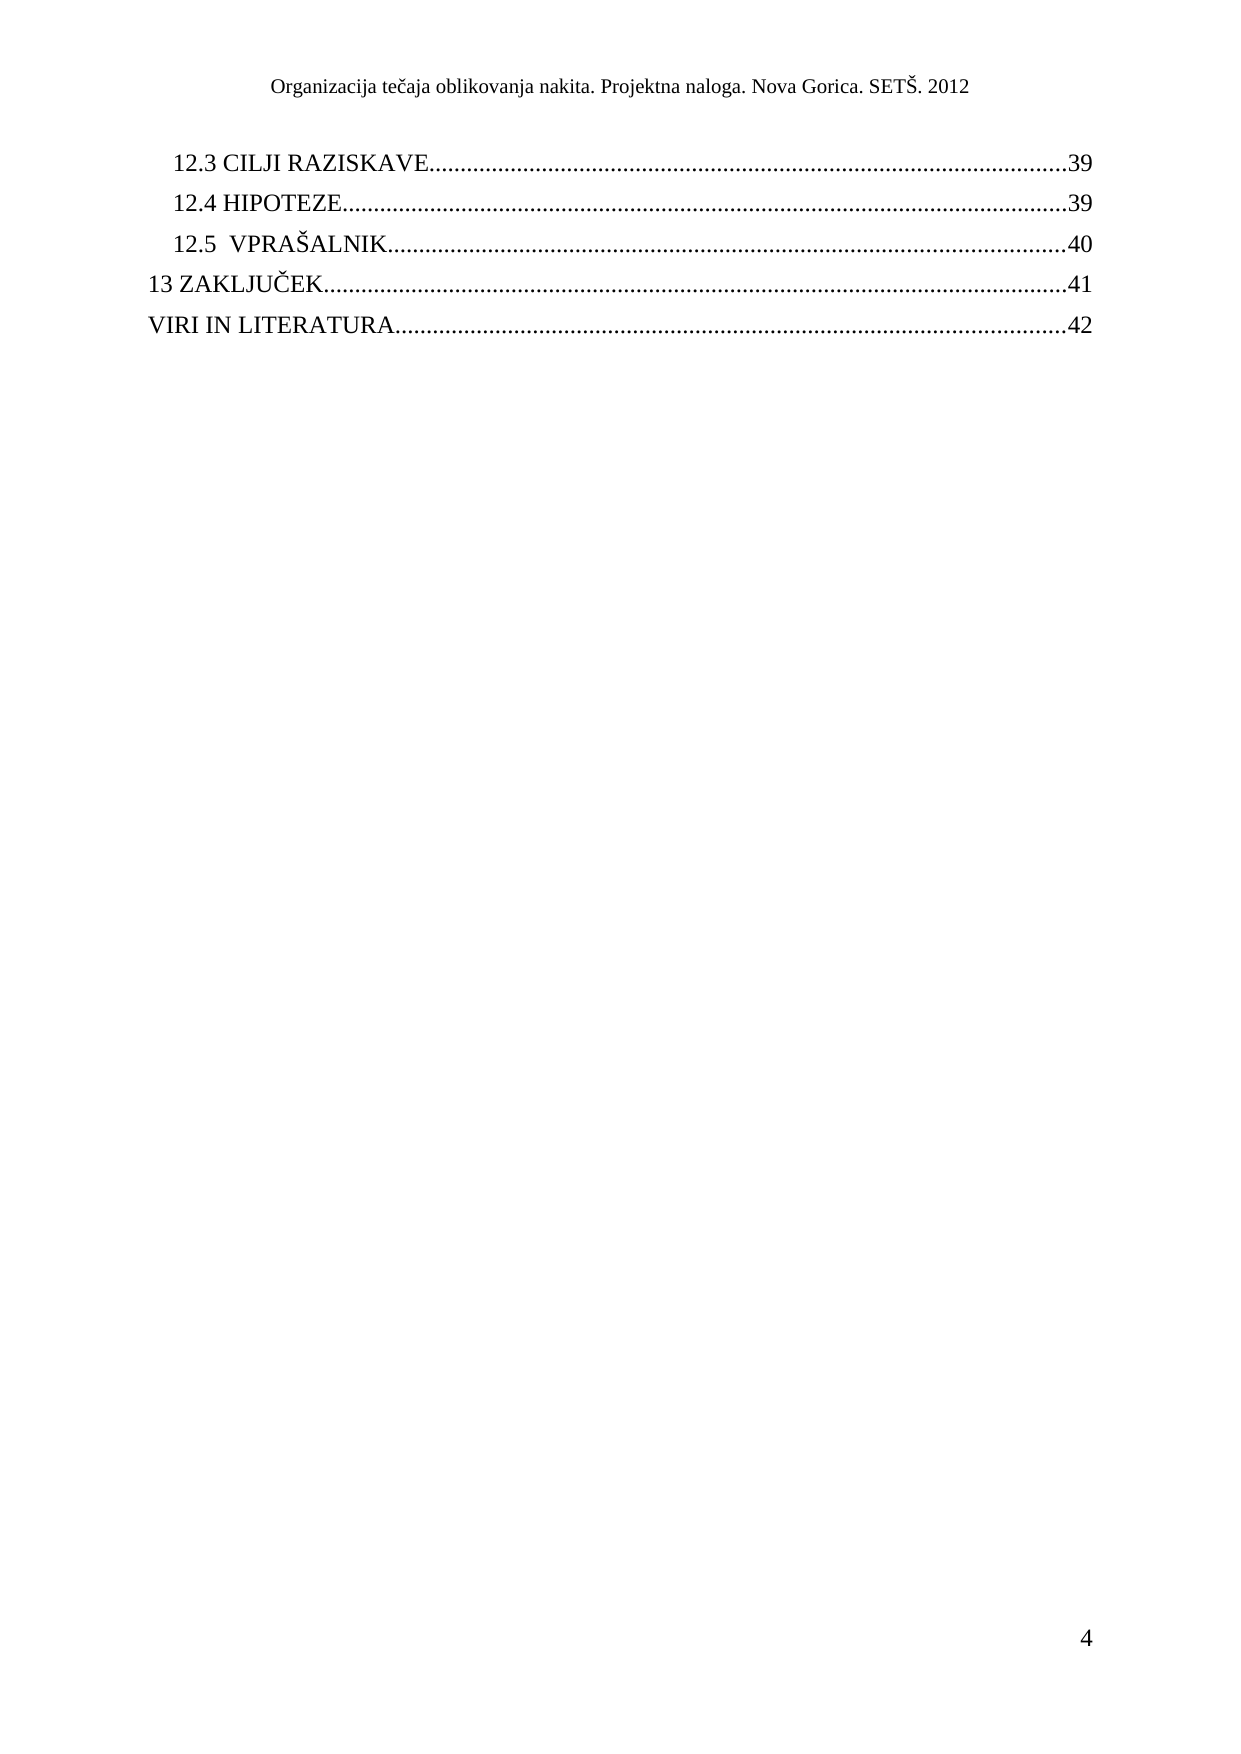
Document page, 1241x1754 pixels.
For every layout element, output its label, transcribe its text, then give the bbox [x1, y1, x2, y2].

text 12.3 CILJI RAZISKAVE 39 [173, 148, 1093, 176]
text 12.4 HIPOTEZE 39 [173, 188, 1093, 217]
text 13 ZAKLJUČEK 41 [148, 269, 1093, 298]
text VIRI IN LITERATURA 42 [148, 310, 1093, 338]
text 12.5 VPRAŠALNIK 40 [173, 229, 1093, 257]
